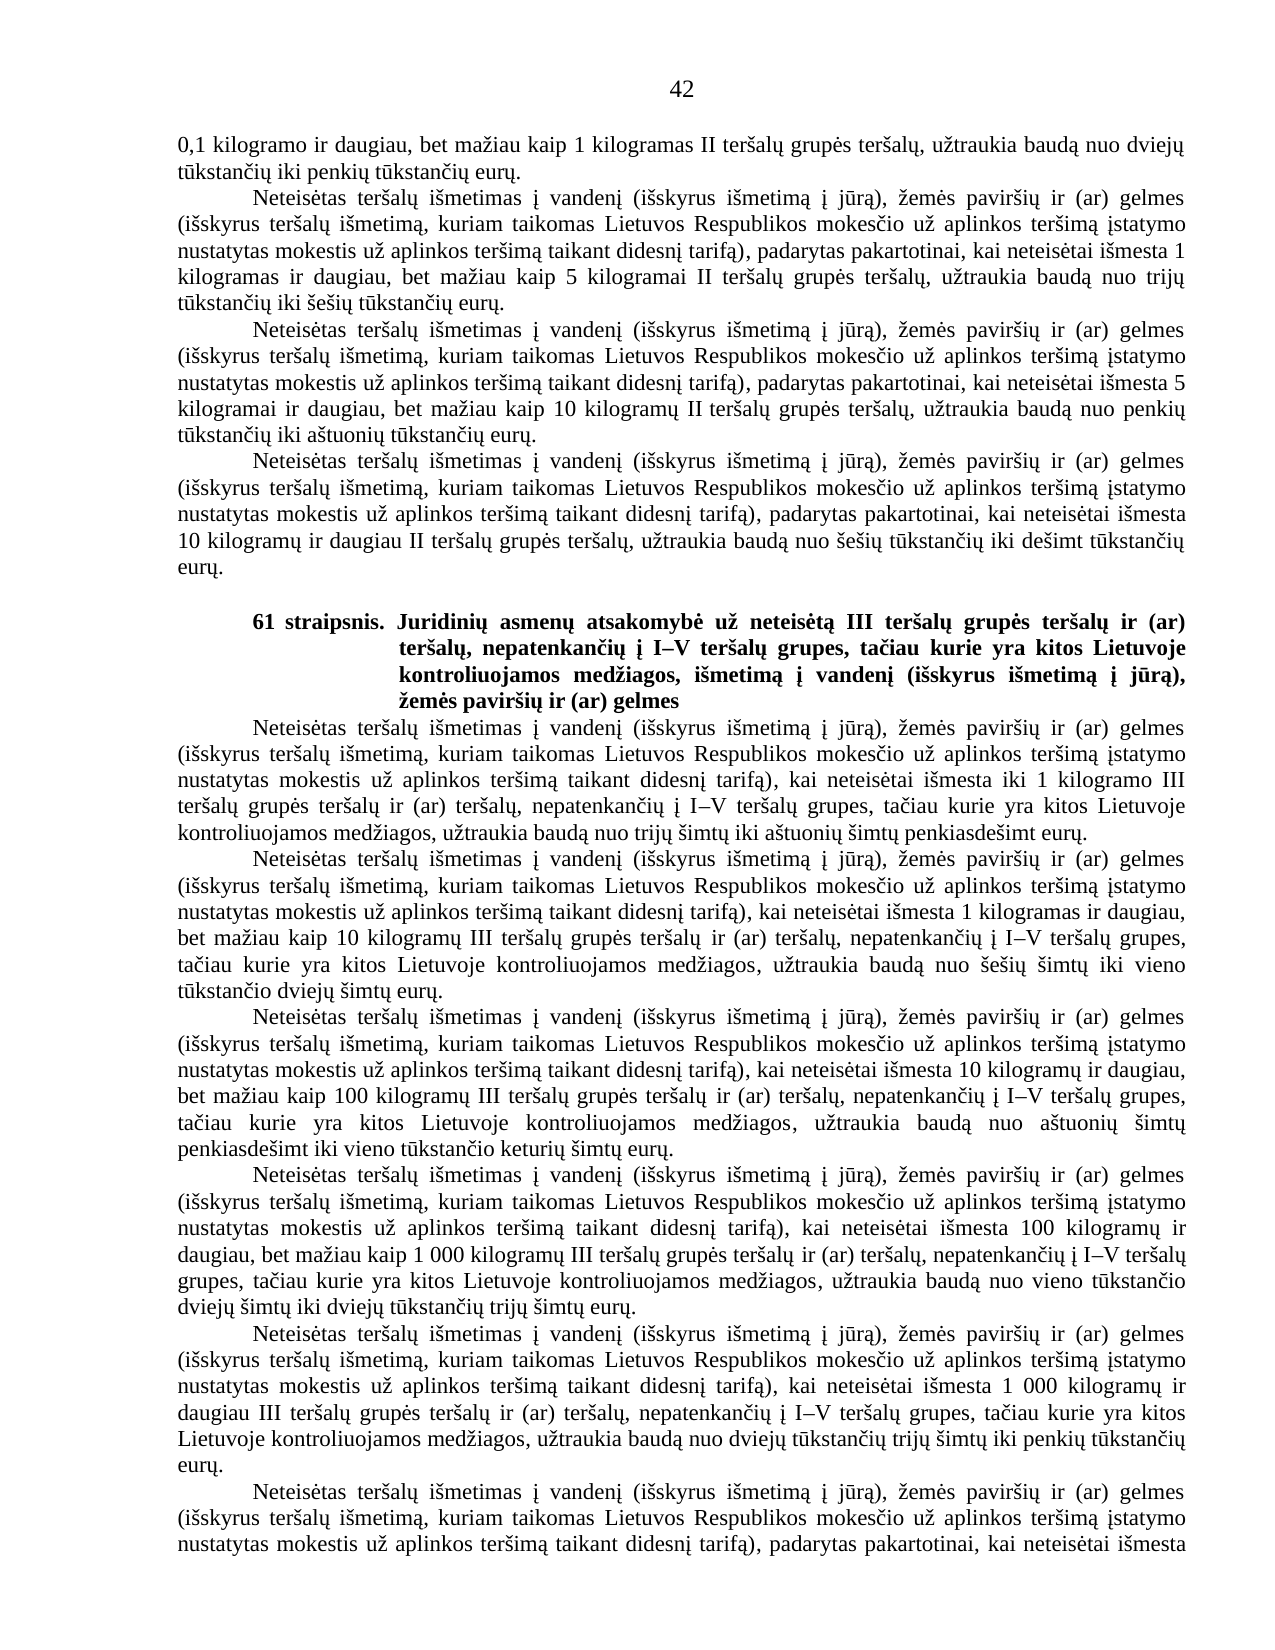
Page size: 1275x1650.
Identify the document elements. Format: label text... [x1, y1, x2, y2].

text Neteisėtas teršalų išmetimas į vandenį (išskyrus išmetimą į jūrą), žemės paviršių ir (ar) gelmes (išskyrus teršalų išmetimą, kuriam taikomas Lietuvos Respublikos mokesčio už aplinkos teršimą įstatymo nustatytas mokestis už aplinkos teršimą taikant didesnį tarifą), padarytas pakartotinai, kai neteisėtai išmesta [177, 1478, 1186, 1557]
text Neteisėtas teršalų išmetimas į vandenį (išskyrus išmetimą į jūrą), žemės paviršių ir (ar) gelmes (išskyrus teršalų išmetimą, kuriam taikomas Lietuvos Respublikos mokesčio už aplinkos teršimą įstatymo nustatytas mokestis už aplinkos teršimą taikant didesnį tarifą), kai neteisėtai išmesta 1 kilogramas ir daugiau, bet mažiau kaip 10 kilogramų III teršalų grupės teršalų ir (ar) teršalų, nepatenkančių į I–V teršalų grupes, tačiau kurie yra kitos Lietuvoje kontroliuojamos medžiagos, užtraukia baudą nuo šešių šimtų iki vieno tūkstančio dviejų šimtų eurų. [177, 845, 1186, 1003]
text Neteisėtas teršalų išmetimas į vandenį (išskyrus išmetimą į jūrą), žemės paviršių ir (ar) gelmes (išskyrus teršalų išmetimą, kuriam taikomas Lietuvos Respublikos mokesčio už aplinkos teršimą įstatymo nustatytas mokestis už aplinkos teršimą taikant didesnį tarifą), padarytas pakartotinai, kai neteisėtai išmesta 1 kilogramas ir daugiau, bet mažiau kaip 5 kilogramai II teršalų grupės teršalų, užtraukia baudą nuo trijų tūkstančių iki šešių tūkstančių eurų. [177, 184, 1186, 316]
text Neteisėtas teršalų išmetimas į vandenį (išskyrus išmetimą į jūrą), žemės paviršių ir (ar) gelmes (išskyrus teršalų išmetimą, kuriam taikomas Lietuvos Respublikos mokesčio už aplinkos teršimą įstatymo nustatytas mokestis už aplinkos teršimą taikant didesnį tarifą), padarytas pakartotinai, kai neteisėtai išmesta 10 kilogramų ir daugiau II teršalų grupės teršalų, užtraukia baudą nuo šešių tūkstančių iki dešimt tūkstančių eurų. [177, 448, 1186, 579]
text Neteisėtas teršalų išmetimas į vandenį (išskyrus išmetimą į jūrą), žemės paviršių ir (ar) gelmes (išskyrus teršalų išmetimą, kuriam taikomas Lietuvos Respublikos mokesčio už aplinkos teršimą įstatymo nustatytas mokestis už aplinkos teršimą taikant didesnį tarifą), kai neteisėtai išmesta 1 000 kilogramų ir daugiau III teršalų grupės teršalų ir (ar) teršalų, nepatenkančių į I–V teršalų grupes, tačiau kurie yra kitos Lietuvoje kontroliuojamos medžiagos, užtraukia baudą nuo dviejų tūkstančių trijų šimtų iki penkių tūkstančių eurų. [177, 1320, 1186, 1478]
text Neteisėtas teršalų išmetimas į vandenį (išskyrus išmetimą į jūrą), žemės paviršių ir (ar) gelmes (išskyrus teršalų išmetimą, kuriam taikomas Lietuvos Respublikos mokesčio už aplinkos teršimą įstatymo nustatytas mokestis už aplinkos teršimą taikant didesnį tarifą), kai neteisėtai išmesta 100 kilogramų ir daugiau, bet mažiau kaip 1 000 kilogramų III teršalų grupės teršalų ir (ar) teršalų, nepatenkančių į I–V teršalų grupes, tačiau kurie yra kitos Lietuvoje kontroliuojamos medžiagos, užtraukia baudą nuo vieno tūkstančio dviejų šimtų iki dviejų tūkstančių trijų šimtų eurų. [177, 1162, 1186, 1320]
text Neteisėtas teršalų išmetimas į vandenį (išskyrus išmetimą į jūrą), žemės paviršių ir (ar) gelmes (išskyrus teršalų išmetimą, kuriam taikomas Lietuvos Respublikos mokesčio už aplinkos teršimą įstatymo nustatytas mokestis už aplinkos teršimą taikant didesnį tarifą), kai neteisėtai išmesta 10 kilogramų ir daugiau, bet mažiau kaip 100 kilogramų III teršalų grupės teršalų ir (ar) teršalų, nepatenkančių į I–V teršalų grupes, tačiau kurie yra kitos Lietuvoje kontroliuojamos medžiagos, užtraukia baudą nuo aštuonių šimtų penkiasdešimt iki vieno tūkstančio keturių šimtų eurų. [177, 1003, 1186, 1162]
text Neteisėtas teršalų išmetimas į vandenį (išskyrus išmetimą į jūrą), žemės paviršių ir (ar) gelmes (išskyrus teršalų išmetimą, kuriam taikomas Lietuvos Respublikos mokesčio už aplinkos teršimą įstatymo nustatytas mokestis už aplinkos teršimą taikant didesnį tarifą), padarytas pakartotinai, kai neteisėtai išmesta 5 kilogramai ir daugiau, bet mažiau kaip 10 kilogramų II teršalų grupės teršalų, užtraukia baudą nuo penkių tūkstančių iki aštuonių tūkstančių eurų. [177, 316, 1186, 448]
text Neteisėtas teršalų išmetimas į vandenį (išskyrus išmetimą į jūrą), žemės paviršių ir (ar) gelmes (išskyrus teršalų išmetimą, kuriam taikomas Lietuvos Respublikos mokesčio už aplinkos teršimą įstatymo nustatytas mokestis už aplinkos teršimą taikant didesnį tarifą), kai neteisėtai išmesta iki 1 kilogramo III teršalų grupės teršalų ir (ar) teršalų, nepatenkančių į I–V teršalų grupes, tačiau kurie yra kitos Lietuvoje kontroliuojamos medžiagos, užtraukia baudą nuo trijų šimtų iki aštuonių šimtų penkiasdešimt eurų. [177, 713, 1186, 845]
text 61 straipsnis. Juridinių asmenų atsakomybė už neteisėtą III teršalų grupės teršalų ir (ar) teršalų, nepatenkančių į I–V teršalų grupes, tačiau kurie yra kitos Lietuvoje kontroliuojamos medžiagos, išmetimą į vandenį (išskyrus išmetimą į jūrą), žemės paviršių ir (ar) gelmes [252, 608, 1186, 713]
text 0,1 kilogramo ir daugiau, bet mažiau kaip 1 kilogramas II teršalų grupės teršalų, užtraukia baudą nuo dviejų tūkstančių iki penkių tūkstančių eurų. [177, 131, 1186, 184]
